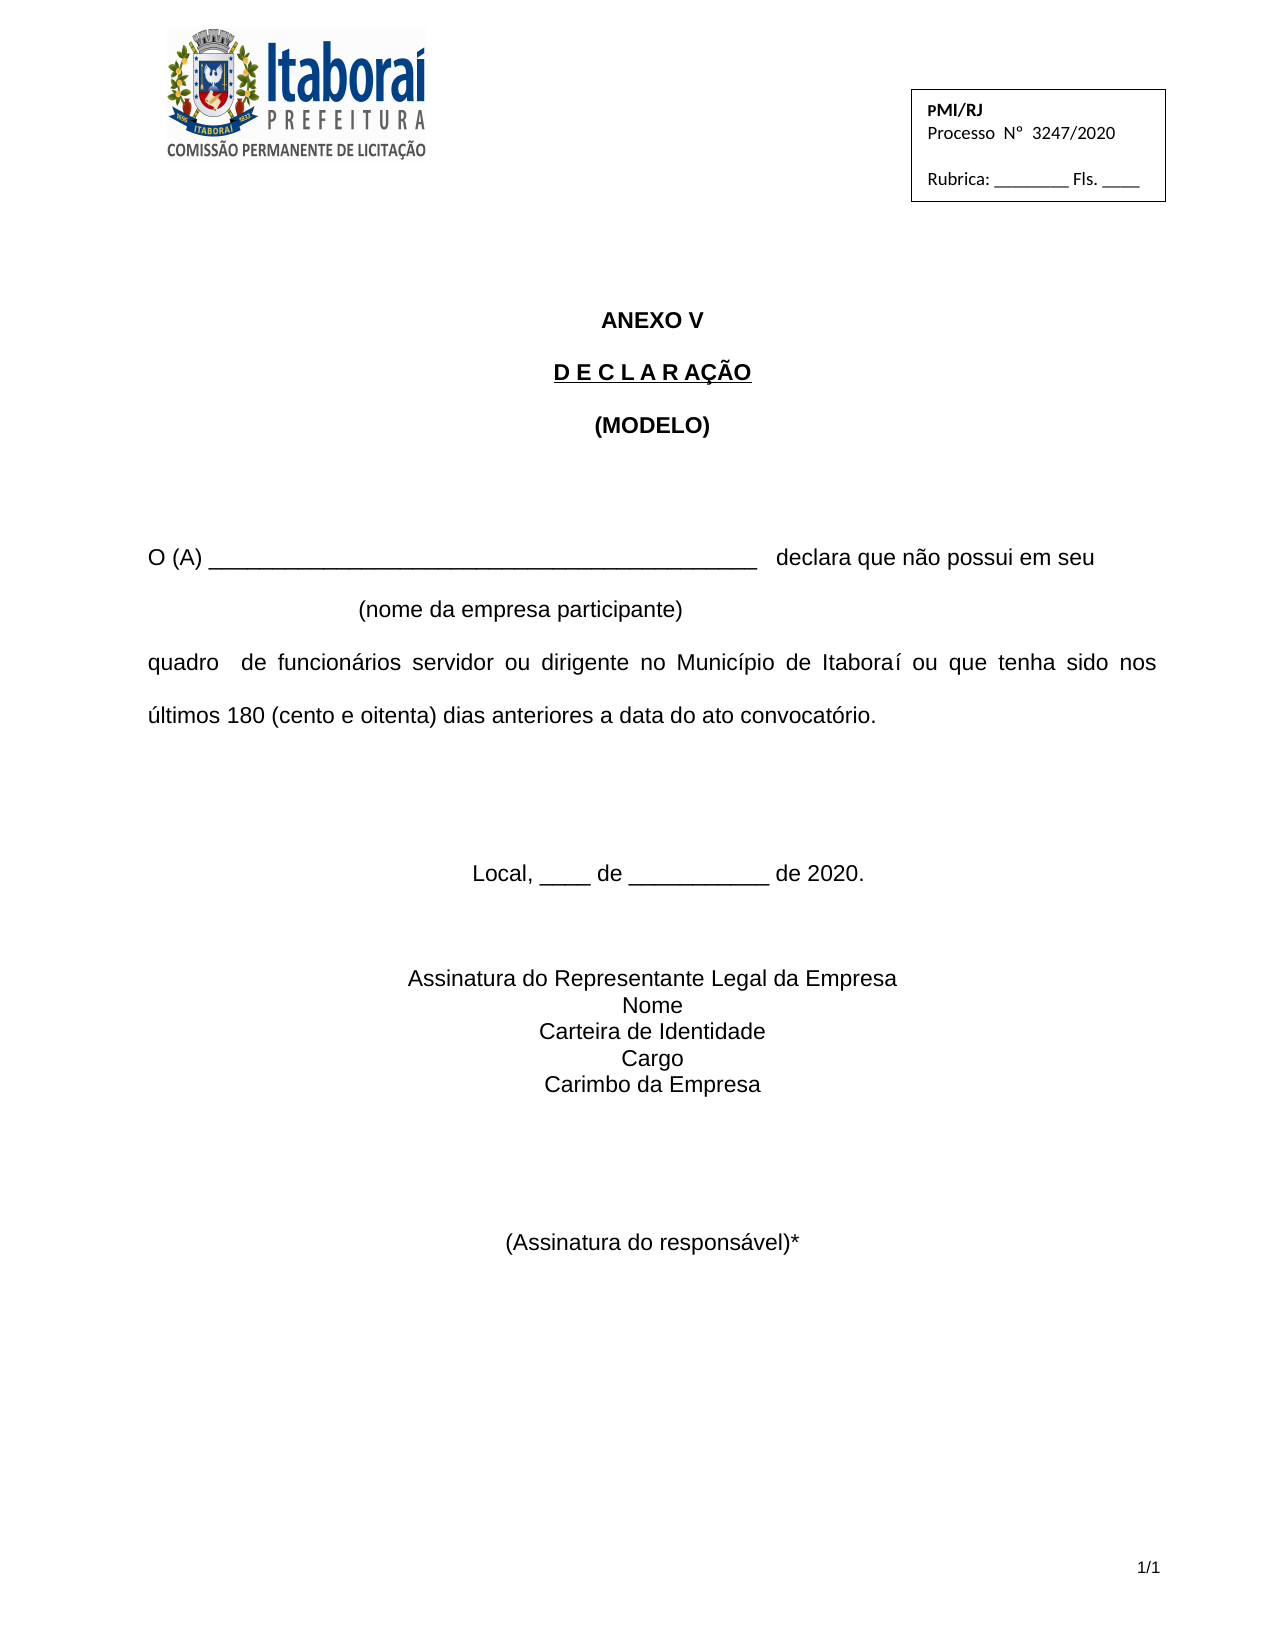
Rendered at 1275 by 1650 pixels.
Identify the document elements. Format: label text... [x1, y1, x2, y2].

text Carimbo da Empresa [148, 1071, 1157, 1097]
text (MODELO) [148, 412, 1157, 438]
text Assinatura do Representante Legal da Empresa [148, 965, 1157, 992]
text (nome da empresa participante) [148, 596, 1157, 623]
text Local, ____ de ___________ de 2020. [148, 860, 1157, 886]
text D E C L A R AÇÃO [148, 359, 1157, 386]
text Carteira de Identidade [148, 1018, 1157, 1044]
text (Assinatura do responsável)* [148, 1229, 1157, 1255]
text quadro de funcionários servidor ou dirigente no Município de Itaboraí ou que tenha sido nos últimos 180 (cento e oitenta) dias anteriores a data do ato convocatório. [148, 649, 1157, 728]
text O (A) ___________________________________________ declara que não possui em seu [148, 544, 1157, 570]
text Cargo [148, 1044, 1157, 1071]
text ANEXO V [148, 307, 1157, 333]
text Nome [148, 992, 1157, 1018]
